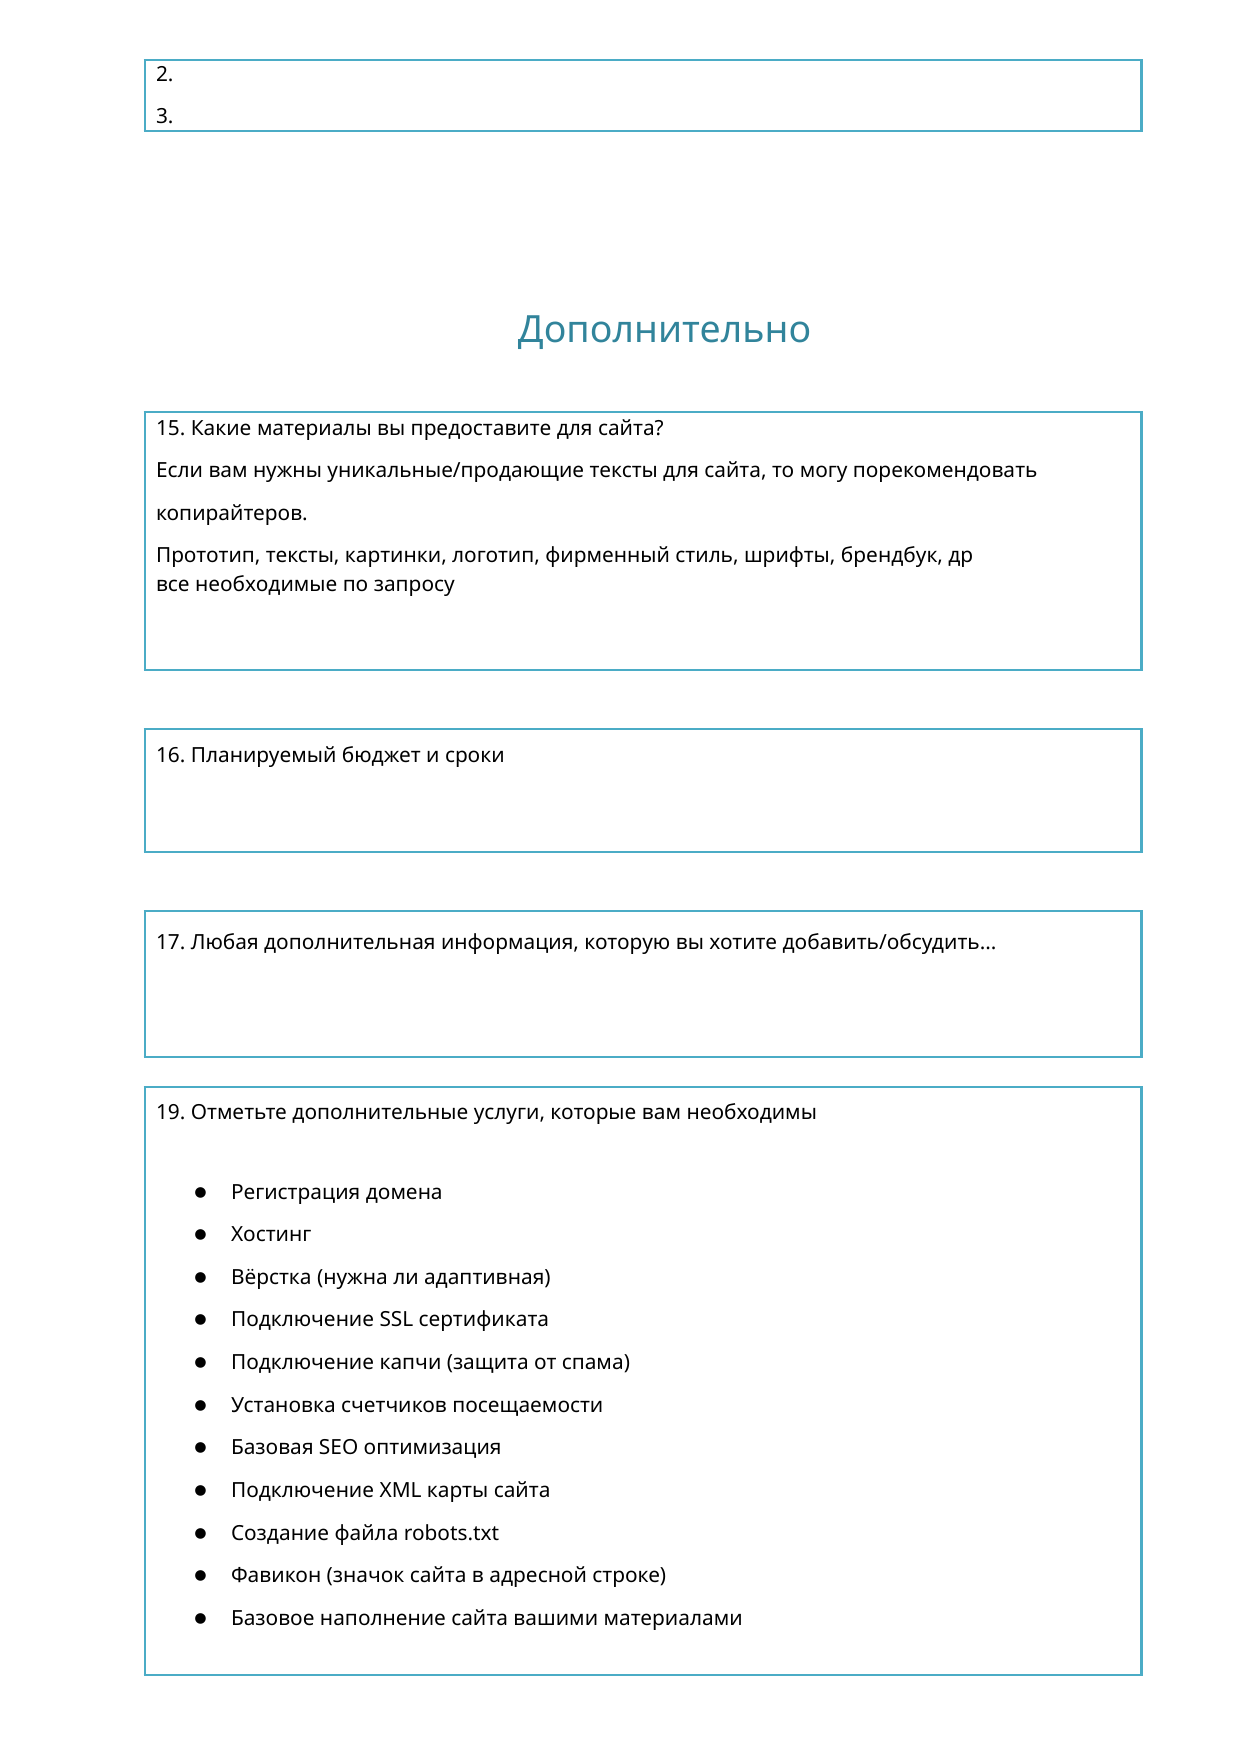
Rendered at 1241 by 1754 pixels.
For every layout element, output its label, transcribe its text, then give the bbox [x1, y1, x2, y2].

text Дополнительно [177, 303, 1152, 354]
table_header 17. Любая дополнительная информация, которую вы хотите добавить/обсудить... [146, 912, 1140, 970]
table_header 19. Отметьте дополнительные услуги, которые вам необходимы [146, 1088, 1140, 1134]
table_cell [146, 970, 1140, 1056]
table_cell 2. 3. [146, 61, 1140, 130]
table_cell все необходимые по запросу [146, 569, 1140, 669]
table_cell [146, 778, 1140, 851]
table_header 15. Какие материалы вы предоставите для сайта? Если вам нужны уникальные/продающие тексты для сайта, то могу порекомендовать копирайтеров. Прототип, тексты, картинки, логотип, фирменный стиль, шрифты, брендбук, др [146, 413, 1140, 569]
table_header 16. Планируемый бюджет и сроки [146, 730, 1140, 778]
table_cell Регистрация домена Хостинг Вёрстка (нужна ли адаптивная) Подключение SSL сертификата Подключение капчи (защита от спама) Установка счетчиков посещаемости Базовая SEO оптимизация Подключение XML карты сайта Создание файла robots.txt Фавикон (значок сайта в адресной строке) Базовое наполнение сайта вашими материалами [146, 1134, 1140, 1674]
